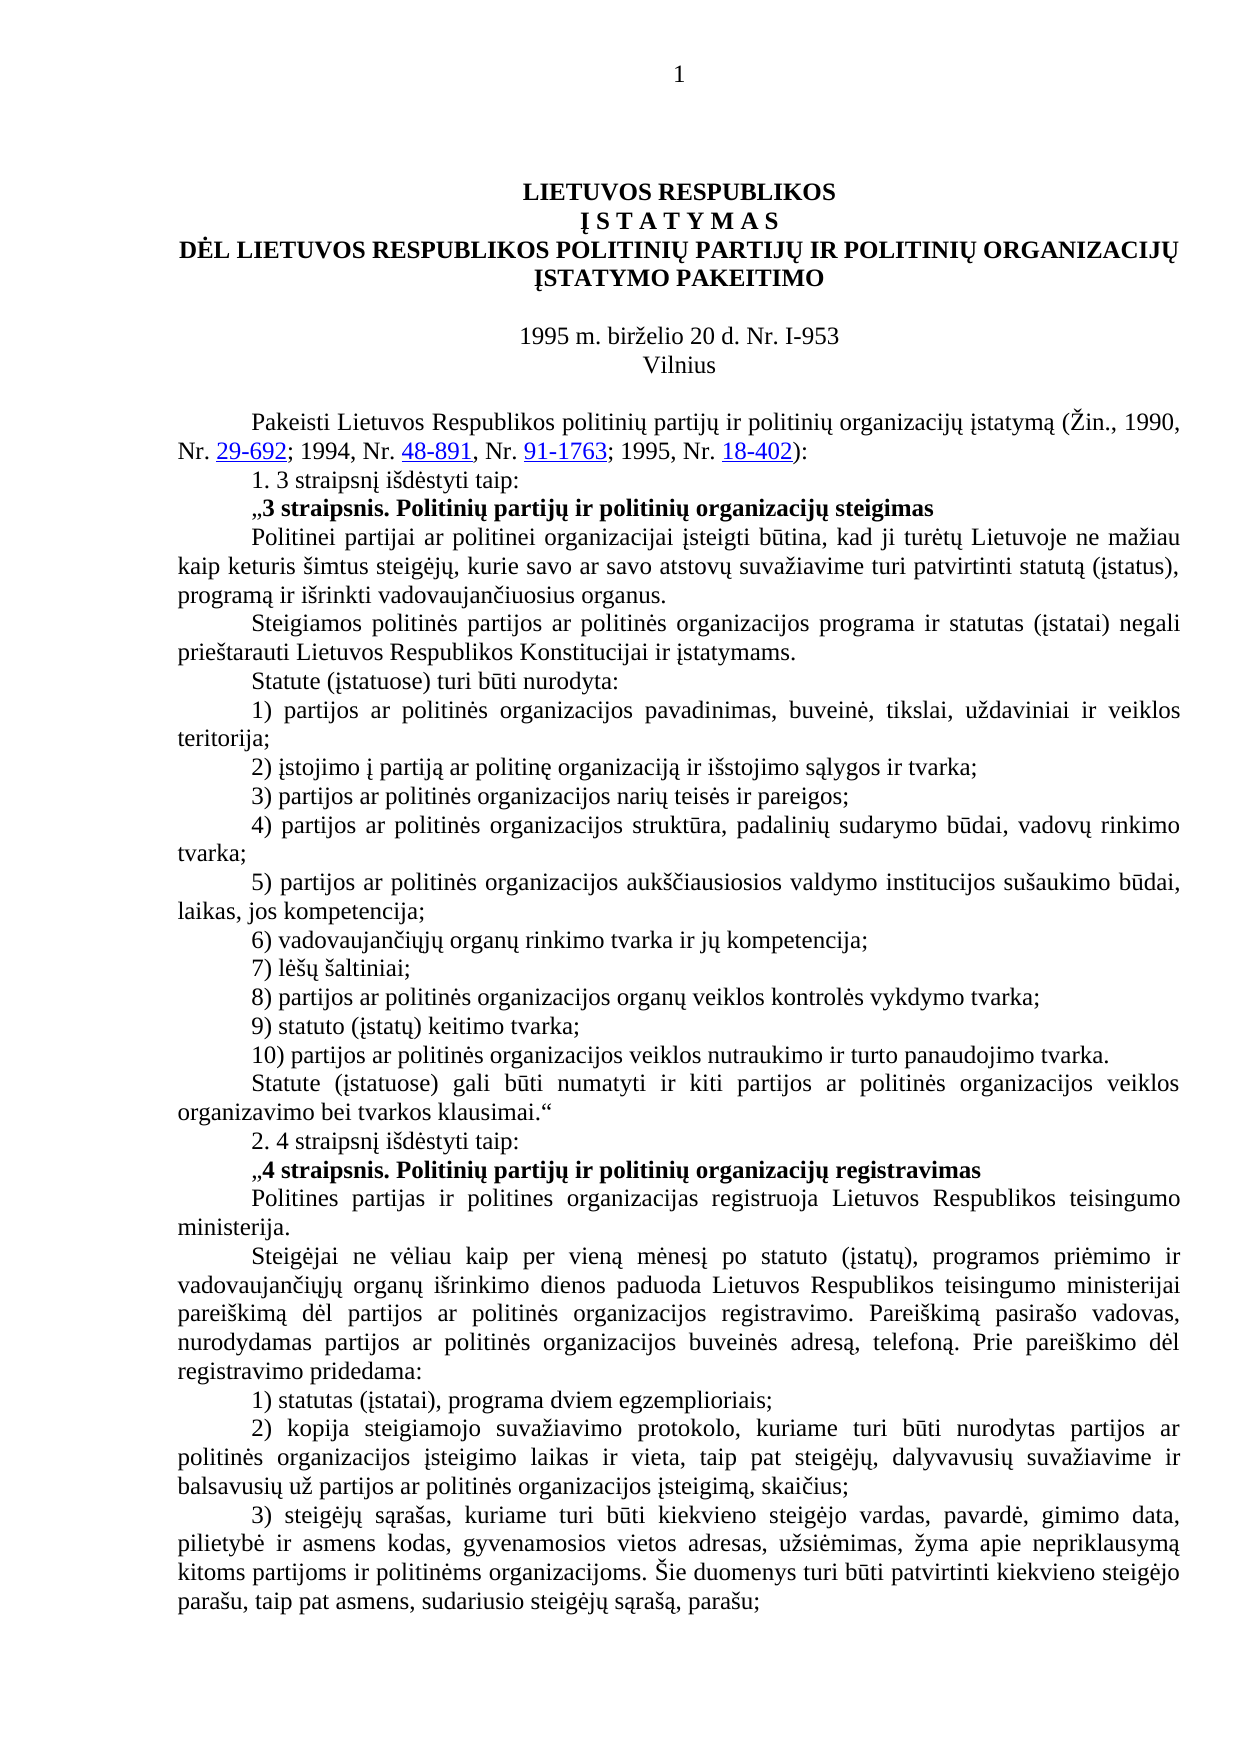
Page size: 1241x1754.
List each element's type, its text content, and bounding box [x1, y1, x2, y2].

text 3) steigėjų sąrašas, kuriame turi būti kiekvieno steigėjo vardas, pavardė, gimimo data, pilietybė ir asmens kodas, gyvenamosios vietos adresas, užsiėmimas, žyma apie nepriklausymą kitoms partijoms ir politinėms organizacijoms. Šie duomenys turi būti patvirtinti kiekvieno steigėjo parašu, taip pat asmens, sudariusio steigėjų sąrašą, parašu; [177, 1500, 1181, 1615]
text DĖL LIETUVOS RESPUBLIKOS POLITINIŲ PARTIJŲ IR POLITINIŲ ORGANIZACIJŲ ĮSTATYMO PAKEITIMO [177, 235, 1181, 292]
text 8) partijos ar politinės organizacijos organų veiklos kontrolės vykdymo tvarka; [177, 982, 1181, 1011]
text 10) partijos ar politinės organizacijos veiklos nutraukimo ir turto panaudojimo tvarka. [177, 1040, 1181, 1068]
text 7) lėšų šaltiniai; [177, 953, 1181, 982]
text 1. 3 straipsnį išdėstyti taip: [177, 465, 1181, 493]
text „3 straipsnis. Politinių partijų ir politinių organizacijų steigimas [177, 493, 1181, 522]
text Steigiamos politinės partijos ar politinės organizacijos programa ir statutas (įstatai) negali prieštarauti Lietuvos Respublikos Konstitucijai ir įstatymams. [177, 608, 1181, 666]
text 4) partijos ar politinės organizacijos struktūra, padalinių sudarymo būdai, vadovų rinkimo tvarka; [177, 810, 1181, 867]
text Politinei partijai ar politinei organizacijai įsteigti būtina, kad ji turėtų Lietuvoje ne mažiau kaip keturis šimtus steigėjų, kurie savo ar savo atstovų suvažiavime turi patvirtinti statutą (įstatus), programą ir išrinkti vadovaujančiuosius organus. [177, 522, 1181, 608]
text Steigėjai ne vėliau kaip per vieną mėnesį po statuto (įstatų), programos priėmimo ir vadovaujančiųjų organų išrinkimo dienos paduoda Lietuvos Respublikos teisingumo ministerijai pareiškimą dėl partijos ar politinės organizacijos registravimo. Pareiškimą pasirašo vadovas, nurodydamas partijos ar politinės organizacijos buveinės adresą, telefoną. Prie pareiškimo dėl registravimo pridedama: [177, 1241, 1181, 1385]
text 2. 4 straipsnį išdėstyti taip: [177, 1126, 1181, 1155]
text 5) partijos ar politinės organizacijos aukščiausiosios valdymo institucijos sušaukimo būdai, laikas, jos kompetencija; [177, 867, 1181, 925]
text 1) statutas (įstatai), programa dviem egzemplioriais; [177, 1385, 1181, 1413]
text 1) partijos ar politinės organizacijos pavadinimas, buveinė, tikslai, uždaviniai ir veiklos teritorija; [177, 695, 1181, 752]
text LIETUVOS RESPUBLIKOS [177, 177, 1181, 206]
text Pakeisti Lietuvos Respublikos politinių partijų ir politinių organizacijų įstatymą (Žin., 1990, Nr. 29-692; 1994, Nr. 48-891, Nr. 91-1763; 1995, Nr. 18-402): [177, 407, 1181, 465]
text Statute (įstatuose) gali būti numatyti ir kiti partijos ar politinės organizacijos veiklos organizavimo bei tvarkos klausimai.“ [177, 1068, 1181, 1126]
text 6) vadovaujančiųjų organų rinkimo tvarka ir jų kompetencija; [177, 925, 1181, 953]
text 9) statuto (įstatų) keitimo tvarka; [177, 1011, 1181, 1040]
text Vilnius [177, 350, 1181, 378]
text Į S T A T Y M A S [177, 206, 1181, 235]
text „4 straipsnis. Politinių partijų ir politinių organizacijų registravimas [177, 1155, 1181, 1183]
text 2) kopija steigiamojo suvažiavimo protokolo, kuriame turi būti nurodytas partijos ar politinės organizacijos įsteigimo laikas ir vieta, taip pat steigėjų, dalyvavusių suvažiavime ir balsavusių už partijos ar politinės organizacijos įsteigimą, skaičius; [177, 1413, 1181, 1500]
text 1995 m. birželio 20 d. Nr. I-953 [177, 321, 1181, 350]
text 2) įstojimo į partiją ar politinę organizaciją ir išstojimo sąlygos ir tvarka; [177, 752, 1181, 781]
text 3) partijos ar politinės organizacijos narių teisės ir pareigos; [177, 781, 1181, 810]
text Statute (įstatuose) turi būti nurodyta: [177, 666, 1181, 695]
text Politines partijas ir politines organizacijas registruoja Lietuvos Respublikos teisingumo ministerija. [177, 1183, 1181, 1241]
